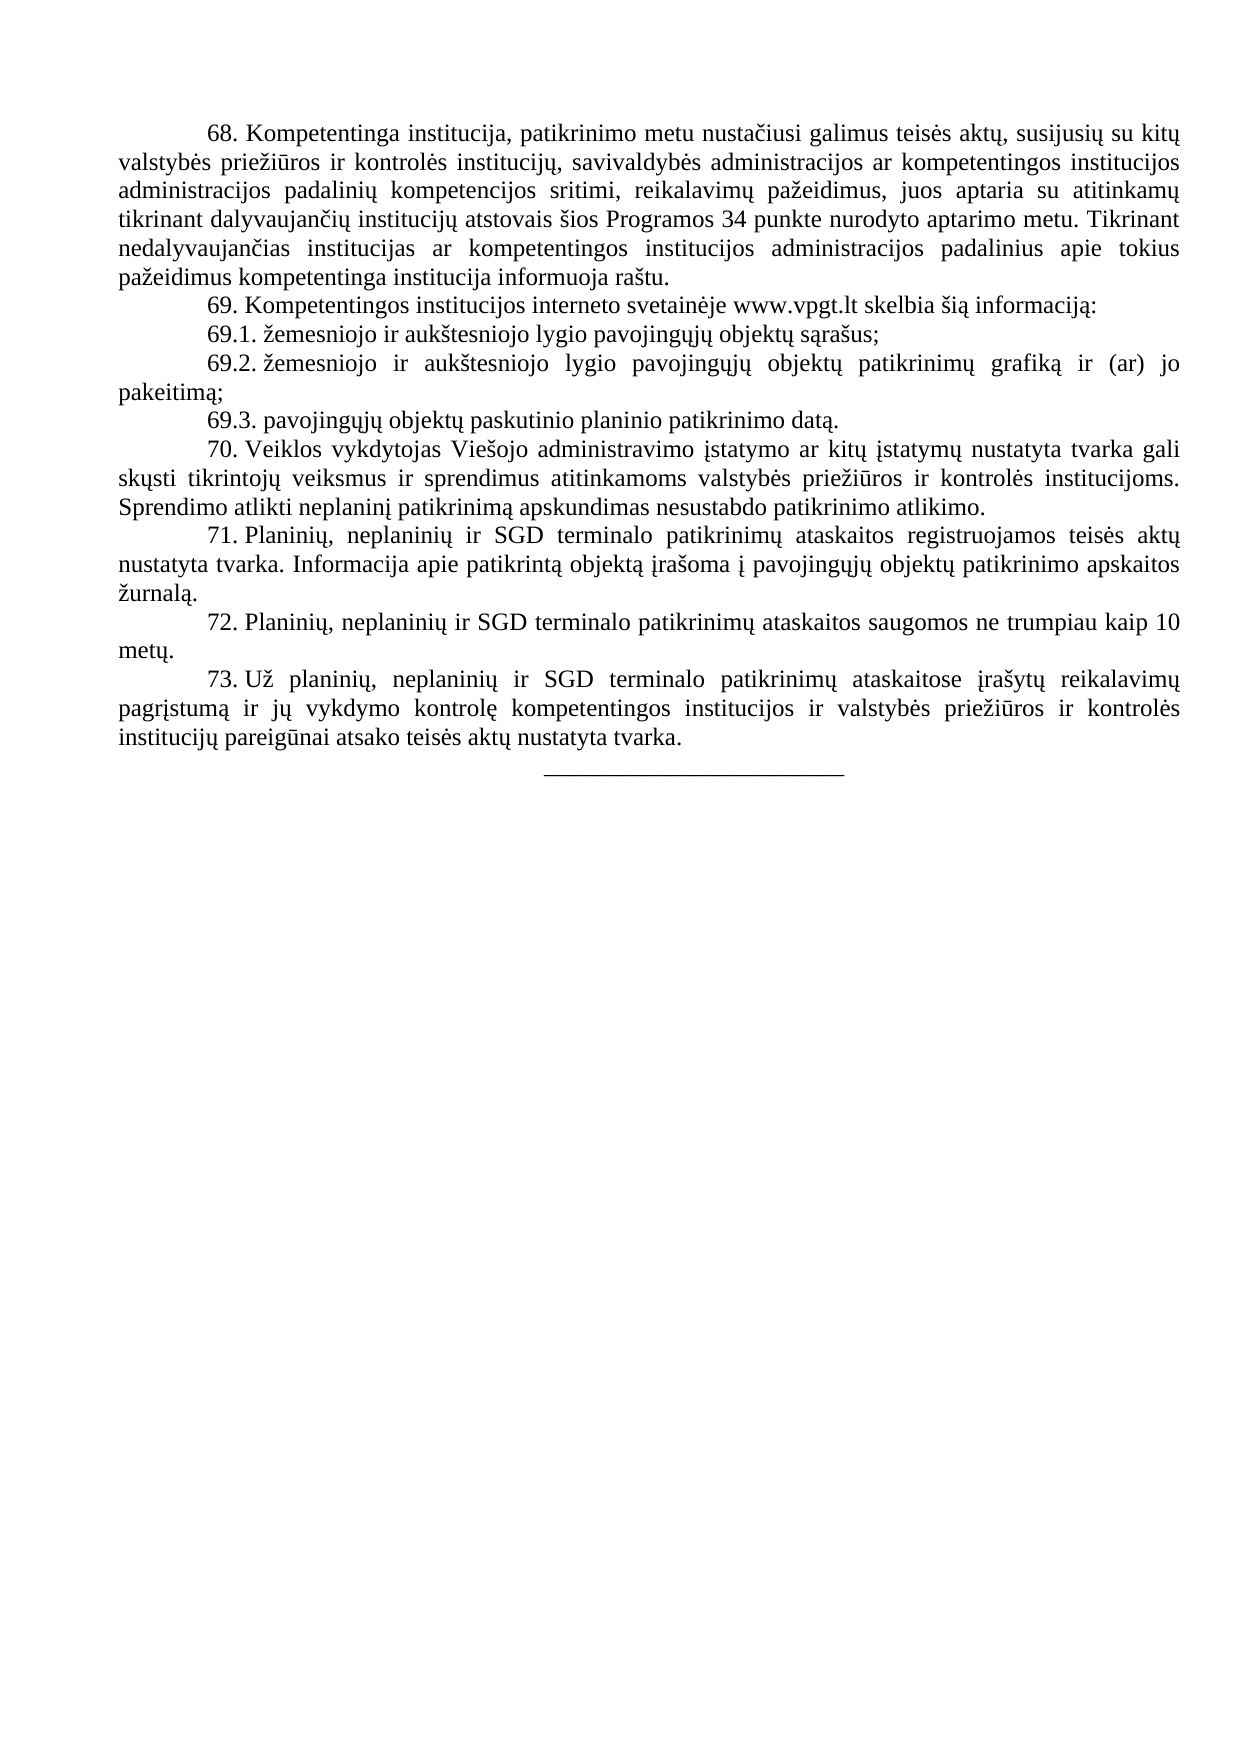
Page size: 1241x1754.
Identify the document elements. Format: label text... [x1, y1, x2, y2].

text 71. Planinių, neplaninių ir SGD terminalo patikrinimų ataskaitos registruojamos teisės aktų nustatyta tvarka. Informacija apie patikrintą objektą įrašoma į pavojingųjų objektų patikrinimo apskaitos žurnalą. [118, 521, 1181, 607]
text 69.3. pavojingųjų objektų paskutinio planinio patikrinimo datą. [118, 406, 1181, 434]
text 70. Veiklos vykdytojas Viešojo administravimo įstatymo ar kitų įstatymų nustatyta tvarka gali skųsti tikrintojų veiksmus ir sprendimus atitinkamoms valstybės priežiūros ir kontrolės institucijoms. Sprendimo atlikti neplaninį patikrinimą apskundimas nesustabdo patikrinimo atlikimo. [118, 434, 1181, 521]
text 69. Kompetentingos institucijos interneto svetainėje www.vpgt.lt skelbia šią informaciją: [118, 291, 1181, 319]
text 72. Planinių, neplaninių ir SGD terminalo patikrinimų ataskaitos saugomos ne trumpiau kaip 10 metų. [118, 607, 1181, 664]
text ________________________ [118, 751, 1181, 779]
text 69.1. žemesniojo ir aukštesniojo lygio pavojingųjų objektų sąrašus; [118, 319, 1181, 348]
text 69.2. žemesniojo ir aukštesniojo lygio pavojingųjų objektų patikrinimų grafiką ir (ar) jo pakeitimą; [118, 348, 1181, 406]
text 73. Už planinių, neplaninių ir SGD terminalo patikrinimų ataskaitose įrašytų reikalavimų pagrįstumą ir jų vykdymo kontrolę kompetentingos institucijos ir valstybės priežiūros ir kontrolės institucijų pareigūnai atsako teisės aktų nustatyta tvarka. [118, 664, 1181, 751]
text 68. Kompetentinga institucija, patikrinimo metu nustačiusi galimus teisės aktų, susijusių su kitų valstybės priežiūros ir kontrolės institucijų, savivaldybės administracijos ar kompetentingos institucijos administracijos padalinių kompetencijos sritimi, reikalavimų pažeidimus, juos aptaria su atitinkamų tikrinant dalyvaujančių institucijų atstovais šios Programos 34 punkte nurodyto aptarimo metu. Tikrinant nedalyvaujančias institucijas ar kompetentingos institucijos administracijos padalinius apie tokius pažeidimus kompetentinga institucija informuoja raštu. [118, 118, 1181, 291]
